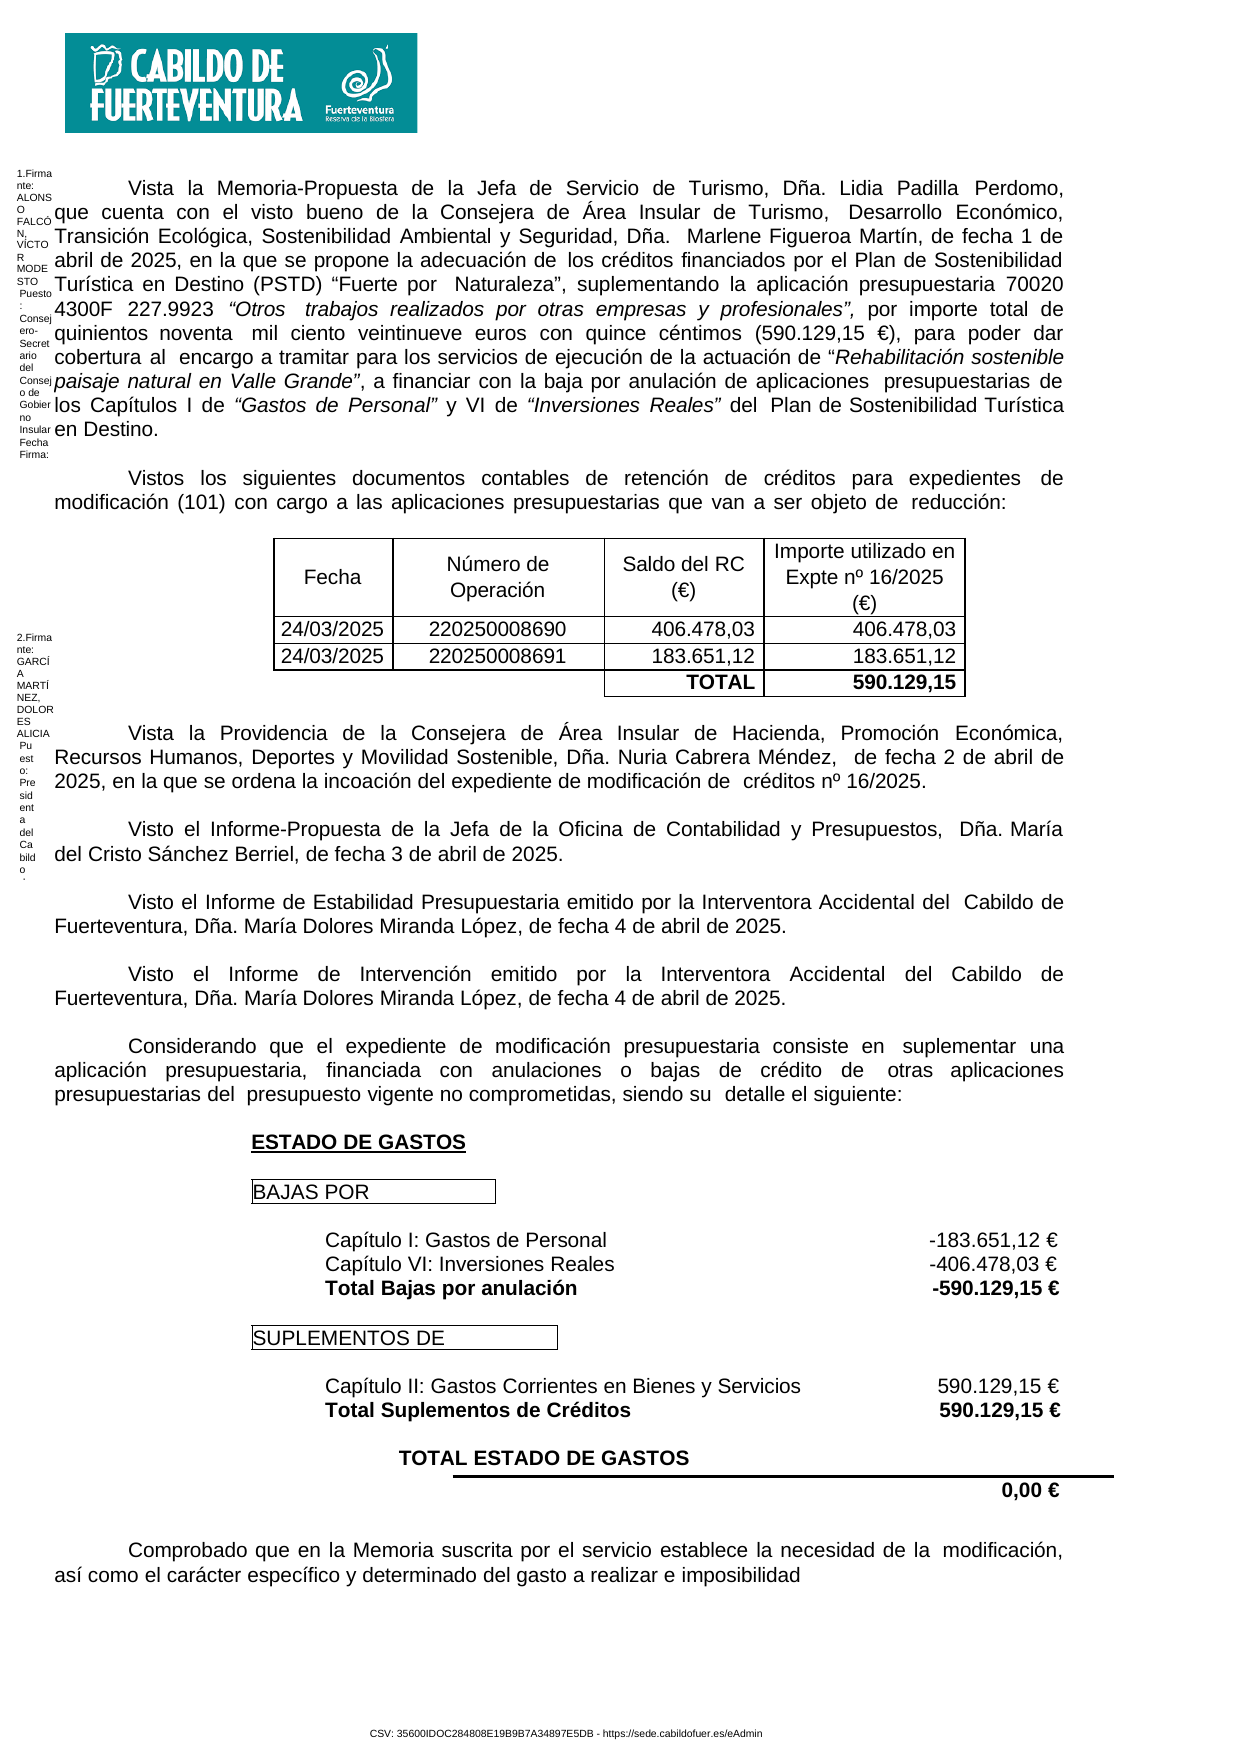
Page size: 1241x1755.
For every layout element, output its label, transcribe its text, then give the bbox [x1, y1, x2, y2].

table_cell 183.651,12 [605, 644, 763, 669]
table_header Fecha [275, 539, 392, 616]
table_cell 406.478,03 [605, 617, 763, 643]
subtitle Total Suplementos de Créditos 590.129,15 € [325, 1398, 1241, 1422]
table_cell 590.129,15 [765, 671, 964, 696]
subtitle Total Bajas por anulación -590.129,15 € [325, 1276, 1241, 1300]
text Visto el Informe de Intervención emitido por la Interventora Accidental del Cabildo de Fuerteventura, Dña. María Dolores Miranda López, de fecha 4 de abril de 2025. [54, 961, 1064, 1009]
text Vistos los siguientes documentos contables de retención de créditos para expedientes de modificación (101) con cargo a las aplicaciones presupuestarias que van a ser objeto de reducción: [54, 465, 1064, 514]
table_header Saldo del RC (€) [605, 539, 763, 616]
table_cell 24/03/2025 [275, 644, 392, 669]
text Vista la Memoria-Propuesta de la Jefa de Servicio de Turismo, Dña. Lidia Padilla Perdomo, que cuenta con el visto bueno de la Consejera de Área Insular de Turismo, Desarrollo Económico, Transición Ecológica, Sostenibilidad Ambiental y Seguridad, Dña. Marlene Figueroa Martín, de fecha 1 de abril de 2025, en la que se propone la adecuación de los créditos financiados por el Plan de Sostenibilidad Turística en Destino (PSTD) “Fuerte por Naturaleza”, suplementando la aplicación presupuestaria 70020 4300F 227.9923 “Otros trabajos realizados por otras empresas y profesionales”, por importe total de quinientos noventa mil ciento veintinueve euros con quince céntimos (590.129,15 €), para poder dar cobertura al encargo a tramitar para los servicios de ejecución de la actuación de “Rehabilitación sostenible paisaje natural en Valle Grande”, a financiar con la baja por anulación de aplicaciones presupuestarias de los Capítulos I de “Gastos de Personal” y VI de “Inversiones Reales” del Plan de Sostenibilidad Turística en Destino. [54, 176, 1064, 441]
text 1.Firmante: ALONSO FALCÓN, VÍCTOR MODESTO [17, 167, 54, 287]
table_cell TOTAL [605, 671, 763, 696]
text Visto el Informe-Propuesta de la Jefa de la Oficina de Contabilidad y Presupuestos, Dña. María del Cristo Sánchez Berriel, de fecha 3 de abril de 2025. [54, 817, 1064, 865]
text 2.Firmante: GARCÍA MARTÍNEZ, DOLORES ALICIA [17, 631, 54, 739]
text Vista la Providencia de la Consejera de Área Insular de Hacienda, Promoción Económica, Recursos Humanos, Deportes y Movilidad Sostenible, Dña. Nuria Cabrera Méndez, de fecha 2 de abril de 2025, en la que se ordena la incoación del expediente de modificación de créditos nº 16/2025. [54, 721, 1064, 793]
table_cell 183.651,12 [765, 644, 964, 669]
text Capítulo II: Gastos Corrientes en Bienes y Servicios 590.129,15 € [325, 1374, 1241, 1398]
table_cell 220250008691 [394, 644, 604, 669]
table_header Número de Operación [394, 539, 604, 616]
text Puesto: Consejero-Secretario del Consejo de Gobierno Insular Fecha Firma: 08/04/2025 10:27:23 [19, 288, 52, 463]
text 0,00 € [1001, 1453, 1241, 1502]
text Considerando que el expediente de modificación presupuestaria consiste en suplementar una aplicación presupuestaria, financiada con anulaciones o bajas de crédito de otras aplicaciones presupuestarias del presupuesto vigente no comprometidas, siendo su detalle el siguiente: [54, 1033, 1064, 1106]
subtitle ESTADO DE GASTOS [251, 1130, 1241, 1154]
table_cell 406.478,03 [765, 617, 964, 643]
text Capítulo I: Gastos de Personal -183.651,12 € [325, 1228, 1241, 1252]
text Puesto: Presidenta del Cabildo de Fuerteventura Fecha Firma: 08/04/2025 10:59:49 [19, 740, 36, 879]
table_cell 24/03/2025 [275, 617, 392, 643]
text Capítulo VI: Inversiones Reales -406.478,03 € [325, 1252, 1241, 1276]
text BAJAS POR ANULACIÓN [253, 1180, 495, 1203]
table_cell 220250008690 [394, 617, 604, 643]
text SUPLEMENTOS DE CRÉDITOS [253, 1326, 557, 1349]
table_cell [274, 671, 604, 696]
text TOTAL ESTADO DE GASTOS [398, 1446, 689, 1469]
table_header Importe utilizado en Expte nº 16/2025 (€) [765, 539, 964, 616]
text Visto el Informe de Estabilidad Presupuestaria emitido por la Interventora Accidental del Cabildo de Fuerteventura, Dña. María Dolores Miranda López, de fecha 4 de abril de 2025. [54, 889, 1064, 938]
text Comprobado que en la Memoria suscrita por el servicio establece la necesidad de la modificación, así como el carácter específico y determinado del gasto a realizar e imposibilidad [54, 1538, 1064, 1586]
